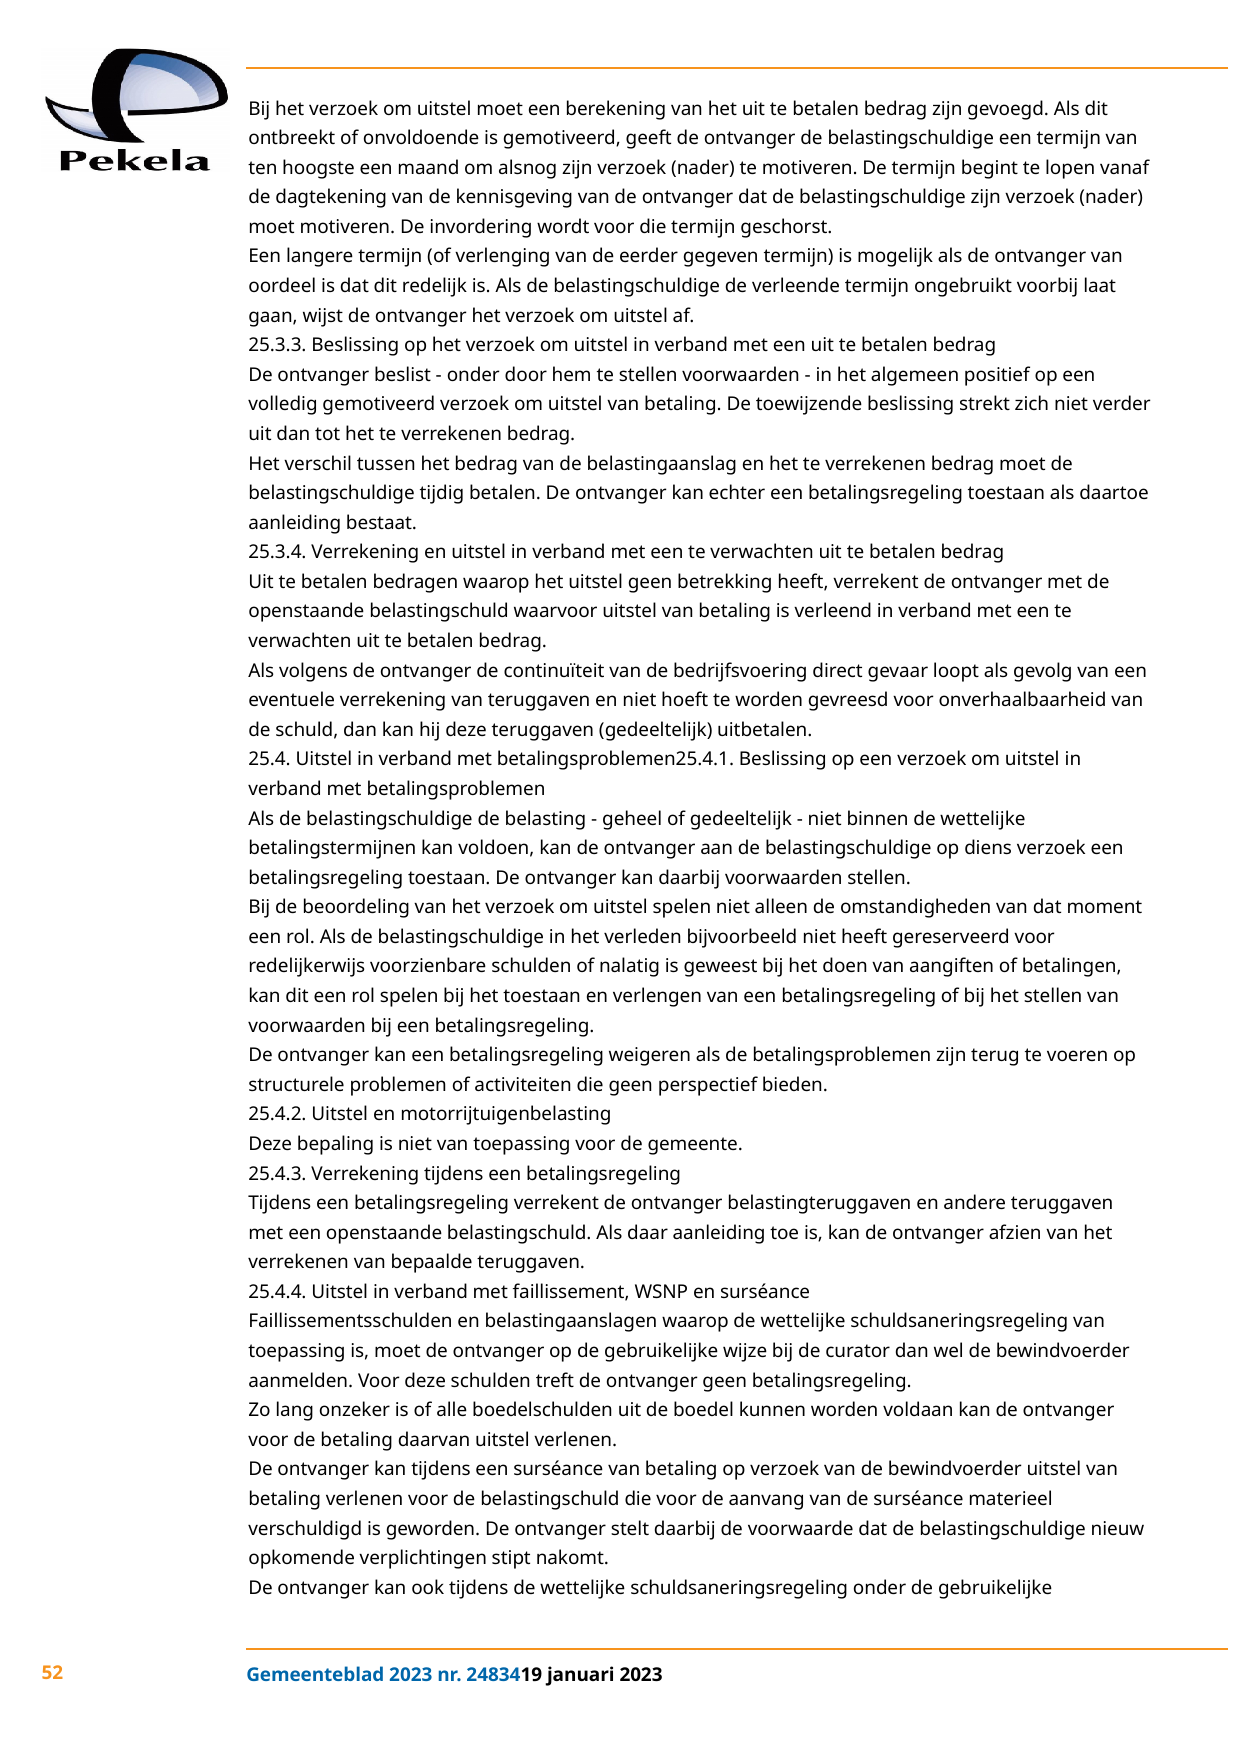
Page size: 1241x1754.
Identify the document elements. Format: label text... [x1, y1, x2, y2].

text Deze bepaling is niet van toepassing voor de gemeente. [248, 1130, 1152, 1156]
text 25.4.2. Uitstel en motorrijtuigenbelasting [248, 1101, 1152, 1126]
text Bij de beoordeling van het verzoek om uitstel spelen niet alleen de omstandigheden van dat moment een rol. Als de belastingschuldige in het verleden bijvoorbeeld niet heeft gereserveerd voor redelijkerwijs voorzienbare schulden of nalatig is geweest bij het doen van aangiften of betalingen, kan dit een rol spelen bij het toestaan en verlengen van een betalingsregeling of bij het stellen van voorwaarden bij een betalingsregeling. [248, 893, 1152, 1038]
text 25.3.4. Verrekening en uitstel in verband met een te verwachten uit te betalen bedrag [248, 538, 1152, 564]
text Zo lang onzeker is of alle boedelschulden uit de boedel kunnen worden voldaan kan de ontvanger voor de betaling daarvan uitstel verlenen. [248, 1396, 1152, 1452]
text De ontvanger kan een betalingsregeling weigeren als de betalingsproblemen zijn terug te voeren op structurele problemen of activiteiten die geen perspectief bieden. [248, 1041, 1152, 1097]
text De ontvanger kan tijdens een surséance van betaling op verzoek van de bewindvoerder uitstel van betaling verlenen voor de belastingschuld die voor de aanvang van de surséance materieel verschuldigd is geworden. De ontvanger stelt daarbij de voorwaarde dat de belastingschuldige nieuw opkomende verplichtingen stipt nakomt. [248, 1456, 1152, 1570]
text 25.4. Uitstel in verband met betalingsproblemen25.4.1. Beslissing op een verzoek om uitstel in verband met betalingsproblemen [248, 746, 1152, 801]
text Een langere termijn (of verlenging van de eerder gegeven termijn) is mogelijk als de ontvanger van oordeel is dat dit redelijk is. Als de belastingschuldige de verleende termijn ongebruikt voorbij laat gaan, wijst de ontvanger het verzoek om uitstel af. [248, 243, 1152, 328]
text Faillissementsschulden en belastingaanslagen waarop de wettelijke schuldsaneringsregeling van toepassing is, moet de ontvanger op de gebruikelijke wijze bij de curator dan wel de bewindvoerder aanmelden. Voor deze schulden treft de ontvanger geen betalingsregeling. [248, 1308, 1152, 1393]
picture [41, 47, 231, 172]
text Tijdens een betalingsregeling verrekent de ontvanger belastingteruggaven en andere teruggaven met een openstaande belastingschuld. Als daar aanleiding toe is, kan de ontvanger afzien van het verrekenen van bepaalde teruggaven. [248, 1189, 1152, 1274]
text 25.4.3. Verrekening tijdens een betalingsregeling [248, 1160, 1152, 1186]
text Bij het verzoek om uitstel moet een berekening van het uit te betalen bedrag zijn gevoegd. Als dit ontbreekt of onvoldoende is gemotiveerd, geeft de ontvanger de belastingschuldige een termijn van ten hoogste een maand om alsnog zijn verzoek (nader) te motiveren. De termijn begint te lopen vanaf de dagtekening van de kennisgeving van de ontvanger dat de belastingschuldige zijn verzoek (nader) moet motiveren. De invordering wordt voor die termijn geschorst. [248, 95, 1152, 239]
text Uit te betalen bedragen waarop het uitstel geen betrekking heeft, verrekent de ontvanger met de openstaande belastingschuld waarvoor uitstel van betaling is verleend in verband met een te verwachten uit te betalen bedrag. [248, 568, 1152, 653]
text 25.3.3. Beslissing op het verzoek om uitstel in verband met een uit te betalen bedrag [248, 331, 1152, 357]
text Als volgens de ontvanger de continuïteit van de bedrijfsvoering direct gevaar loopt als gevolg van een eventuele verrekening van teruggaven en niet hoeft te worden gevreesd voor onverhaalbaarheid van de schuld, dan kan hij deze teruggaven (gedeeltelijk) uitbetalen. [248, 657, 1152, 742]
text Het verschil tussen het bedrag van de belastingaanslag en het te verrekenen bedrag moet de belastingschuldige tijdig betalen. De ontvanger kan echter een betalingsregeling toestaan als daartoe aanleiding bestaat. [248, 450, 1152, 535]
text 25.4.4. Uitstel in verband met faillissement, WSNP en surséance [248, 1278, 1152, 1304]
text Als de belastingschuldige de belasting - geheel of gedeeltelijk - niet binnen de wettelijke betalingstermijnen kan voldoen, kan de ontvanger aan de belastingschuldige op diens verzoek een betalingsregeling toestaan. De ontvanger kan daarbij voorwaarden stellen. [248, 805, 1152, 890]
text De ontvanger kan ook tijdens de wettelijke schuldsaneringsregeling onder de gebruikelijke [248, 1574, 1152, 1600]
text De ontvanger beslist - onder door hem te stellen voorwaarden - in het algemeen positief op een volledig gemotiveerd verzoek om uitstel van betaling. De toewijzende beslissing strekt zich niet verder uit dan tot het te verrekenen bedrag. [248, 361, 1152, 446]
